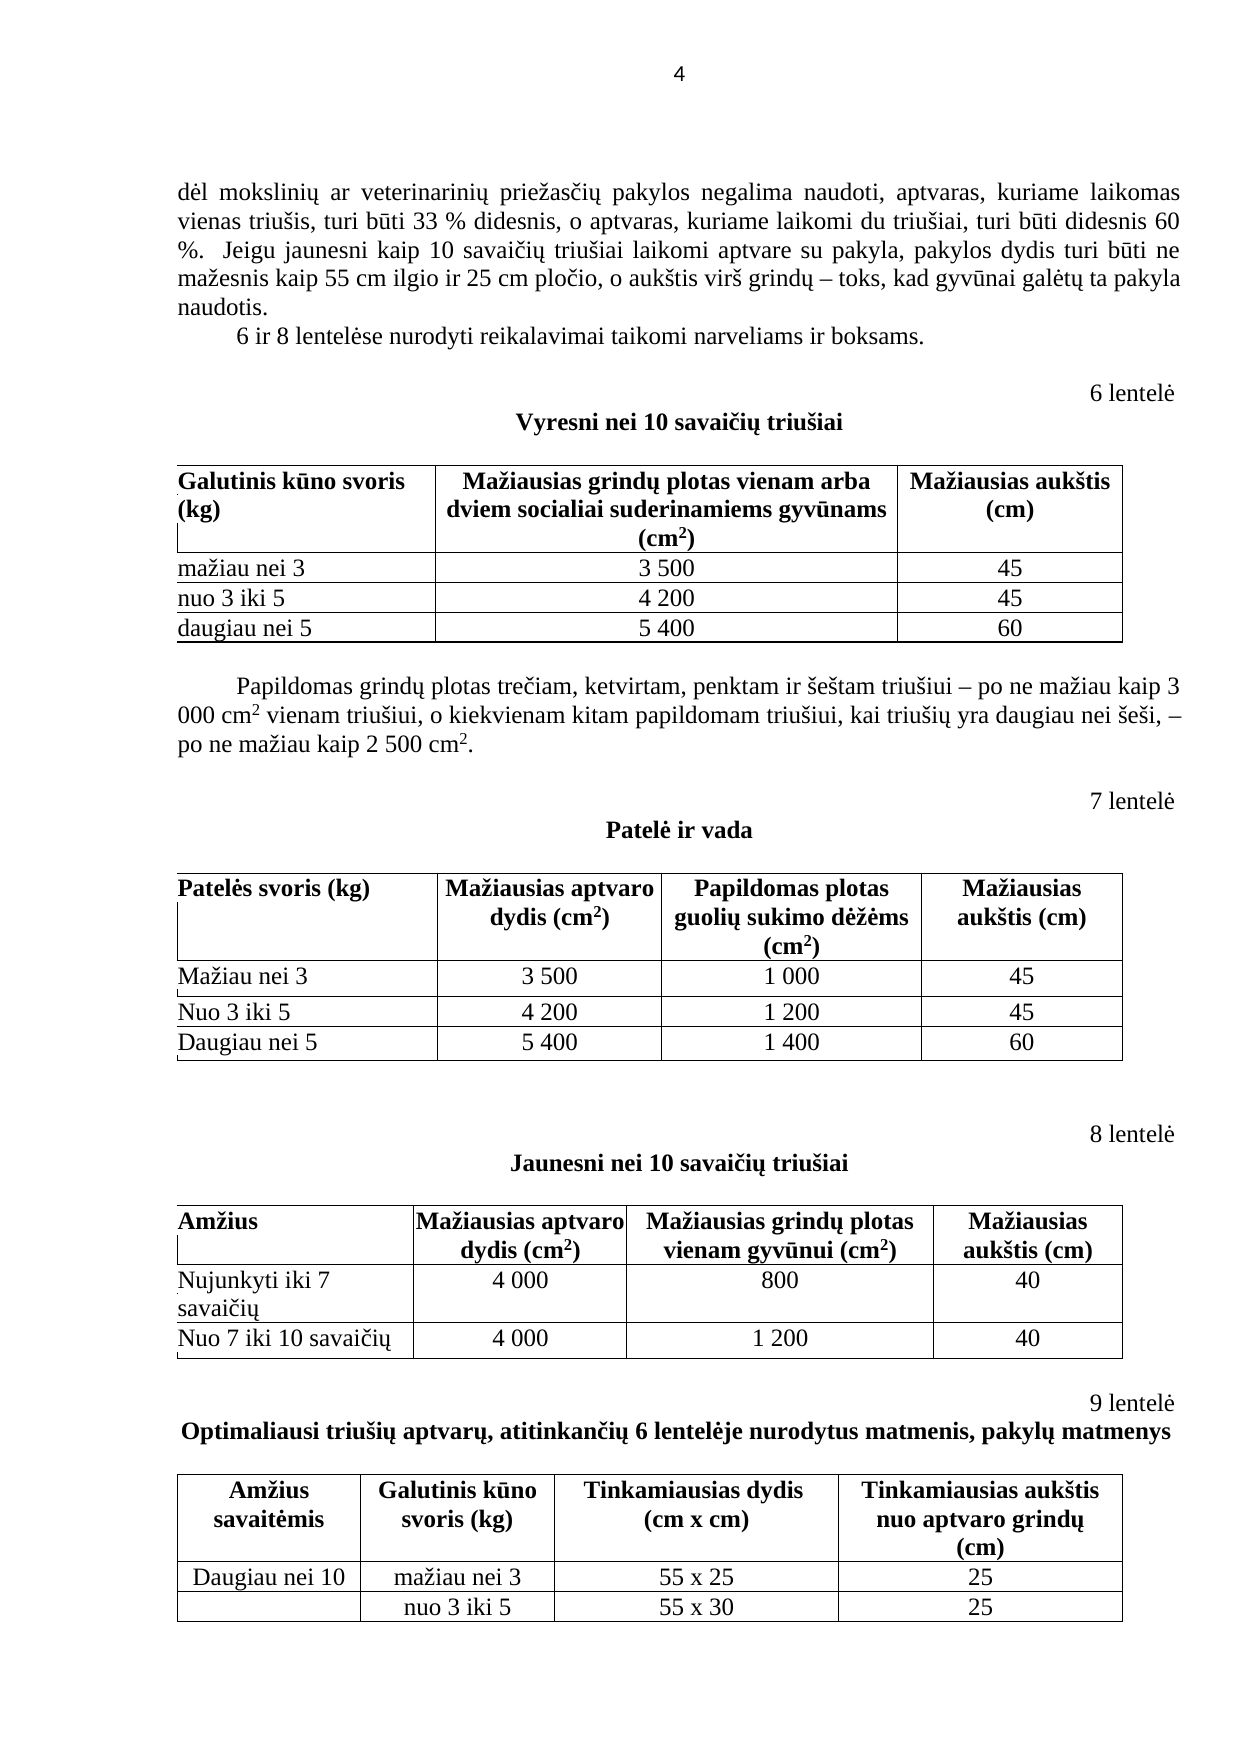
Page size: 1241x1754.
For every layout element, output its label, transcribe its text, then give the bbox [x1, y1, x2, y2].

table_cell 5 400 [438, 1027, 661, 1060]
table_cell mažiau nei 3 [361, 1562, 554, 1591]
text 6 lentelė [177, 378, 1181, 407]
table_cell 4 200 [436, 583, 897, 612]
text 6 ir 8 lentelėse nurodyti reikalavimai taikomi narveliams ir boksams. [177, 321, 1181, 350]
table_cell daugiau nei 5 [178, 613, 435, 641]
table_cell 4 000 [414, 1323, 626, 1358]
text 8 lentelė [177, 1119, 1181, 1148]
text Optimaliausi triušių aptvarų, atitinkančių 6 lentelėje nurodytus matmenis, pakylų matmenys [177, 1416, 1181, 1445]
table_cell 1 000 [662, 961, 921, 996]
table_header Tinkamiausias aukštis nuo aptvaro grindų (cm) [839, 1475, 1122, 1561]
table_header Mažiausias grindų plotas vienam arba dviem socialiai suderinamiems gyvūnams (cm2) [436, 466, 897, 552]
table_cell nuo 3 iki 5 [361, 1592, 554, 1621]
table_header Mažiausias aukštis (cm) [898, 466, 1122, 552]
table_cell 3 500 [438, 961, 661, 996]
text Patelė ir vada [177, 815, 1181, 844]
table_cell 45 [922, 961, 1122, 996]
table_cell 4 200 [438, 997, 661, 1026]
table_cell 40 [934, 1323, 1122, 1358]
table_cell 4 000 [414, 1265, 626, 1322]
table_header Amžius savaitėmis [178, 1475, 360, 1561]
table_cell 1 200 [627, 1323, 933, 1358]
table_header Galutinis kūno svoris (kg) [178, 466, 435, 552]
table_header Amžius [178, 1206, 413, 1264]
table_cell 25 [839, 1562, 1122, 1591]
text dėl mokslinių ar veterinarinių priežasčių pakylos negalima naudoti, aptvaras, kuriame laikomas vienas triušis, turi būti 33 % didesnis, o aptvaras, kuriame laikomi du triušiai, turi būti didesnis 60 %. Jeigu jaunesni kaip 10 savaičių triušiai laikomi aptvare su pakyla, pakylos dydis turi būti ne mažesnis kaip 55 cm ilgio ir 25 cm pločio, o aukštis virš grindų – toks, kad gyvūnai galėtų ta pakyla naudotis. [177, 177, 1181, 321]
table_header Tinkamiausias dydis (cm x cm) [555, 1475, 838, 1561]
table_cell 3 500 [436, 553, 897, 582]
table_cell 60 [898, 613, 1122, 641]
table_cell 25 [839, 1592, 1122, 1621]
table_cell 800 [627, 1265, 933, 1322]
table_cell 55 x 25 [555, 1562, 838, 1591]
text 9 lentelė [177, 1388, 1181, 1416]
table_cell 40 [934, 1265, 1122, 1322]
table_header Patelės svoris (kg) [178, 874, 437, 960]
table_header Mažiausias aukštis (cm) [934, 1206, 1122, 1264]
table_header Mažiausias aptvaro dydis (cm2) [414, 1206, 626, 1264]
table_cell Daugiau nei 5 [178, 1027, 437, 1060]
table_cell Daugiau nei 10 [178, 1562, 360, 1591]
table_cell nuo 3 iki 5 [178, 583, 435, 612]
table_cell Nuo 3 iki 5 [178, 997, 437, 1026]
text Papildomas grindų plotas trečiam, ketvirtam, penktam ir šeštam triušiui – po ne mažiau kaip 3 000 cm2 vienam triušiui, o kiekvienam kitam papildomam triušiui, kai triušių yra daugiau nei šeši, – po ne mažiau kaip 2 500 cm2. [177, 671, 1181, 757]
table_cell [178, 1592, 360, 1621]
table_cell 45 [898, 553, 1122, 582]
table_header Mažiausias aukštis (cm) [922, 874, 1122, 960]
table_cell Nuo 7 iki 10 savaičių [178, 1323, 413, 1358]
table_cell 5 400 [436, 613, 897, 641]
table_header Papildomas plotas guolių sukimo dėžėms (cm2) [662, 874, 921, 960]
table_header Mažiausias aptvaro dydis (cm2) [438, 874, 661, 960]
table_header Mažiausias grindų plotas vienam gyvūnui (cm2) [627, 1206, 933, 1264]
table_cell Nujunkyti iki 7 savaičių [178, 1265, 413, 1322]
text Vyresni nei 10 savaičių triušiai [177, 407, 1181, 436]
text Jaunesni nei 10 savaičių triušiai [177, 1148, 1181, 1176]
table_cell 45 [898, 583, 1122, 612]
table_cell 1 200 [662, 997, 921, 1026]
table_cell 55 x 30 [555, 1592, 838, 1621]
table_cell 1 400 [662, 1027, 921, 1060]
table_cell 45 [922, 997, 1122, 1026]
table_cell Mažiau nei 3 [178, 961, 437, 996]
text 7 lentelė [177, 786, 1181, 815]
table_cell 60 [922, 1027, 1122, 1060]
table_header Galutinis kūno svoris (kg) [361, 1475, 554, 1561]
table_cell mažiau nei 3 [178, 553, 435, 582]
